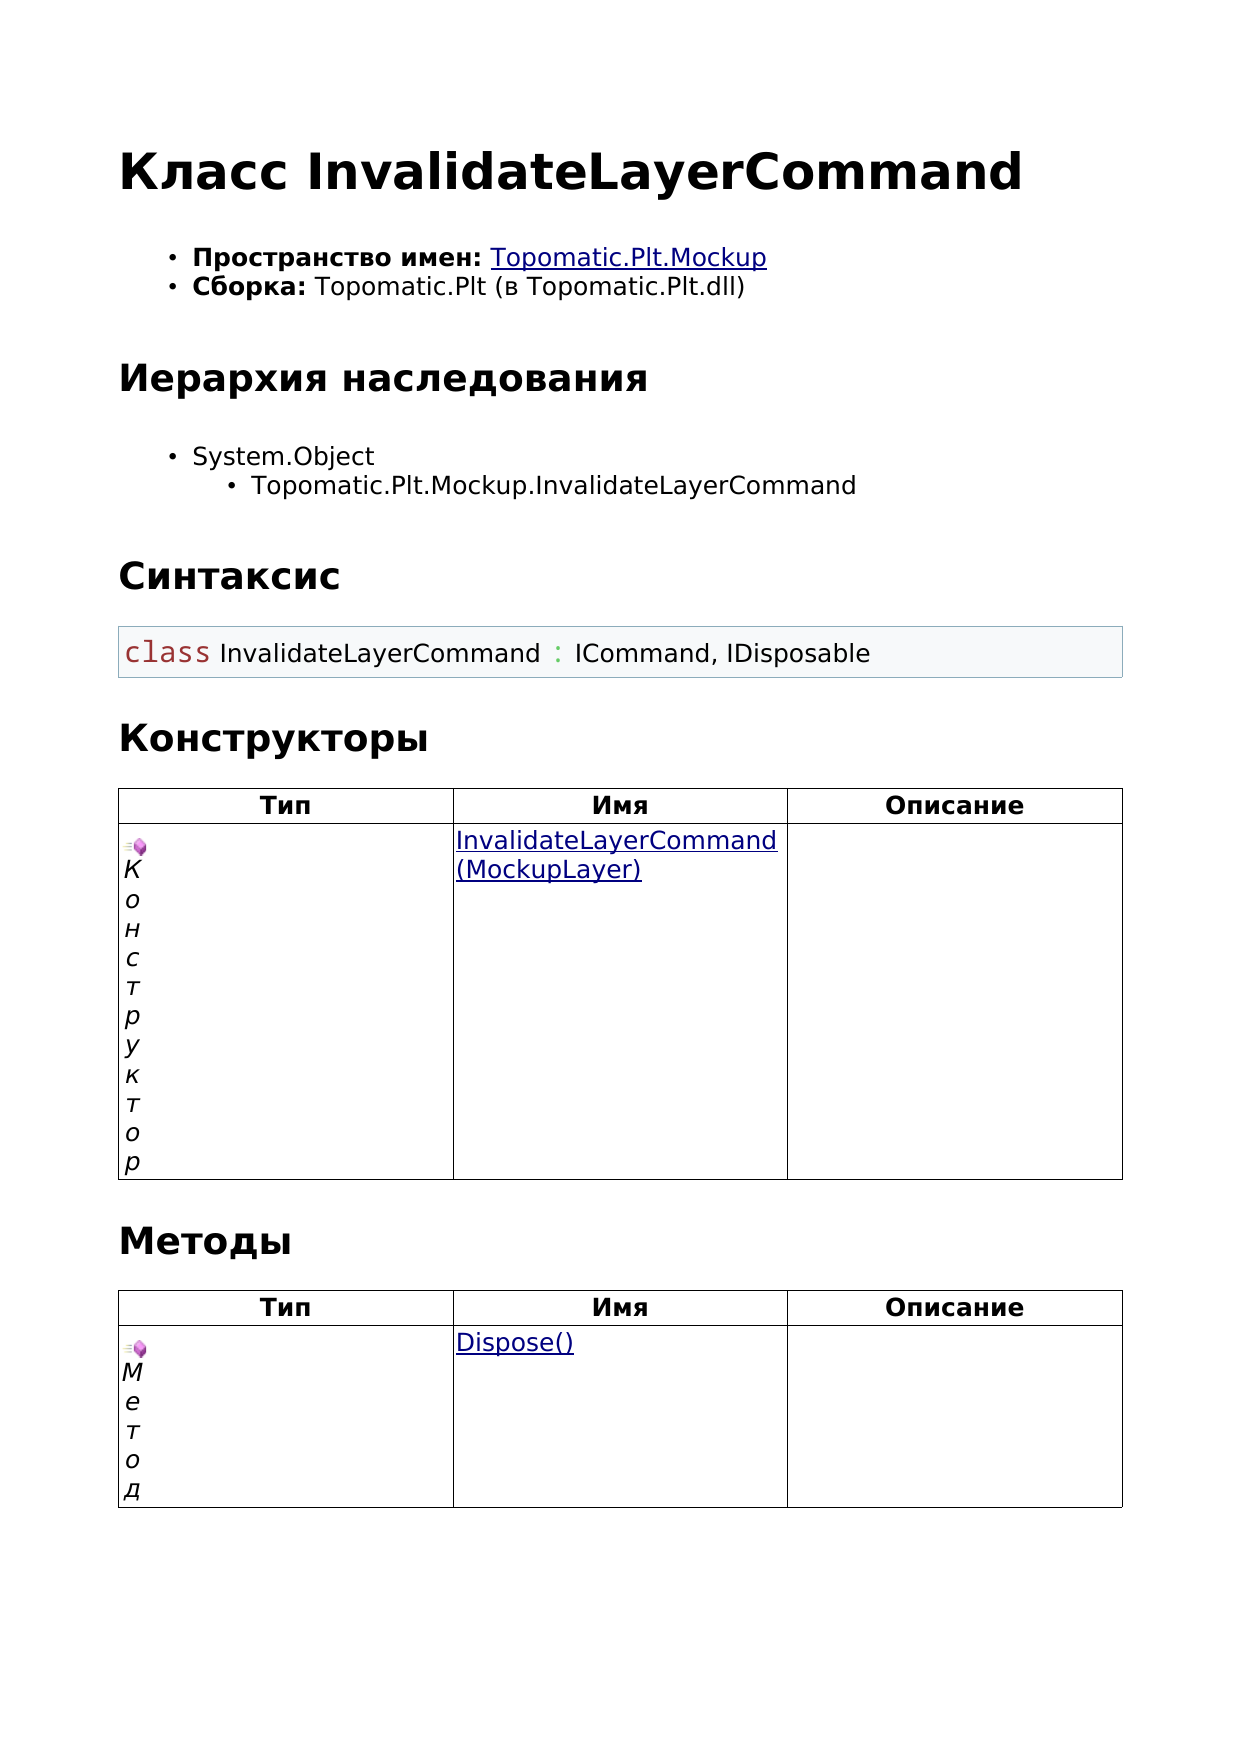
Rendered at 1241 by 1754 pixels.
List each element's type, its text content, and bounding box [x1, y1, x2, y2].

table_header Описание [788, 789, 1122, 823]
table_cell [788, 824, 1122, 1179]
list System.Object [177, 442, 1122, 471]
subtitle Конструкторы [118, 717, 1122, 761]
table_cell InvalidateLayerCommand(MockupLayer) [454, 824, 787, 1179]
table_cell [119, 1326, 453, 1507]
list Topomatic.Plt.Mockup.InvalidateLayerCommand [236, 471, 1122, 500]
table_cell [788, 1326, 1122, 1507]
table_header Тип [119, 1291, 453, 1325]
table_cell Dispose() [454, 1326, 787, 1507]
subtitle Методы [118, 1219, 1122, 1263]
table_header Имя [454, 1291, 787, 1325]
table_header Имя [454, 789, 787, 823]
picture [121, 1340, 147, 1358]
table_header Тип [119, 789, 453, 823]
subtitle Синтаксис [118, 554, 1122, 598]
subtitle Класс InvalidateLayerCommand [118, 143, 1122, 201]
table_cell [119, 824, 453, 1179]
table_header Описание [788, 1291, 1122, 1325]
picture [121, 838, 147, 856]
list Пространство имен: Topomatic.Plt.Mockup [177, 243, 1122, 272]
table_header class InvalidateLayerCommand : ICommand, IDisposable [119, 627, 1122, 677]
subtitle Иерархия наследования [118, 356, 1122, 400]
list Сборка: Topomatic.Plt (в Topomatic.Plt.dll) [177, 272, 1122, 302]
